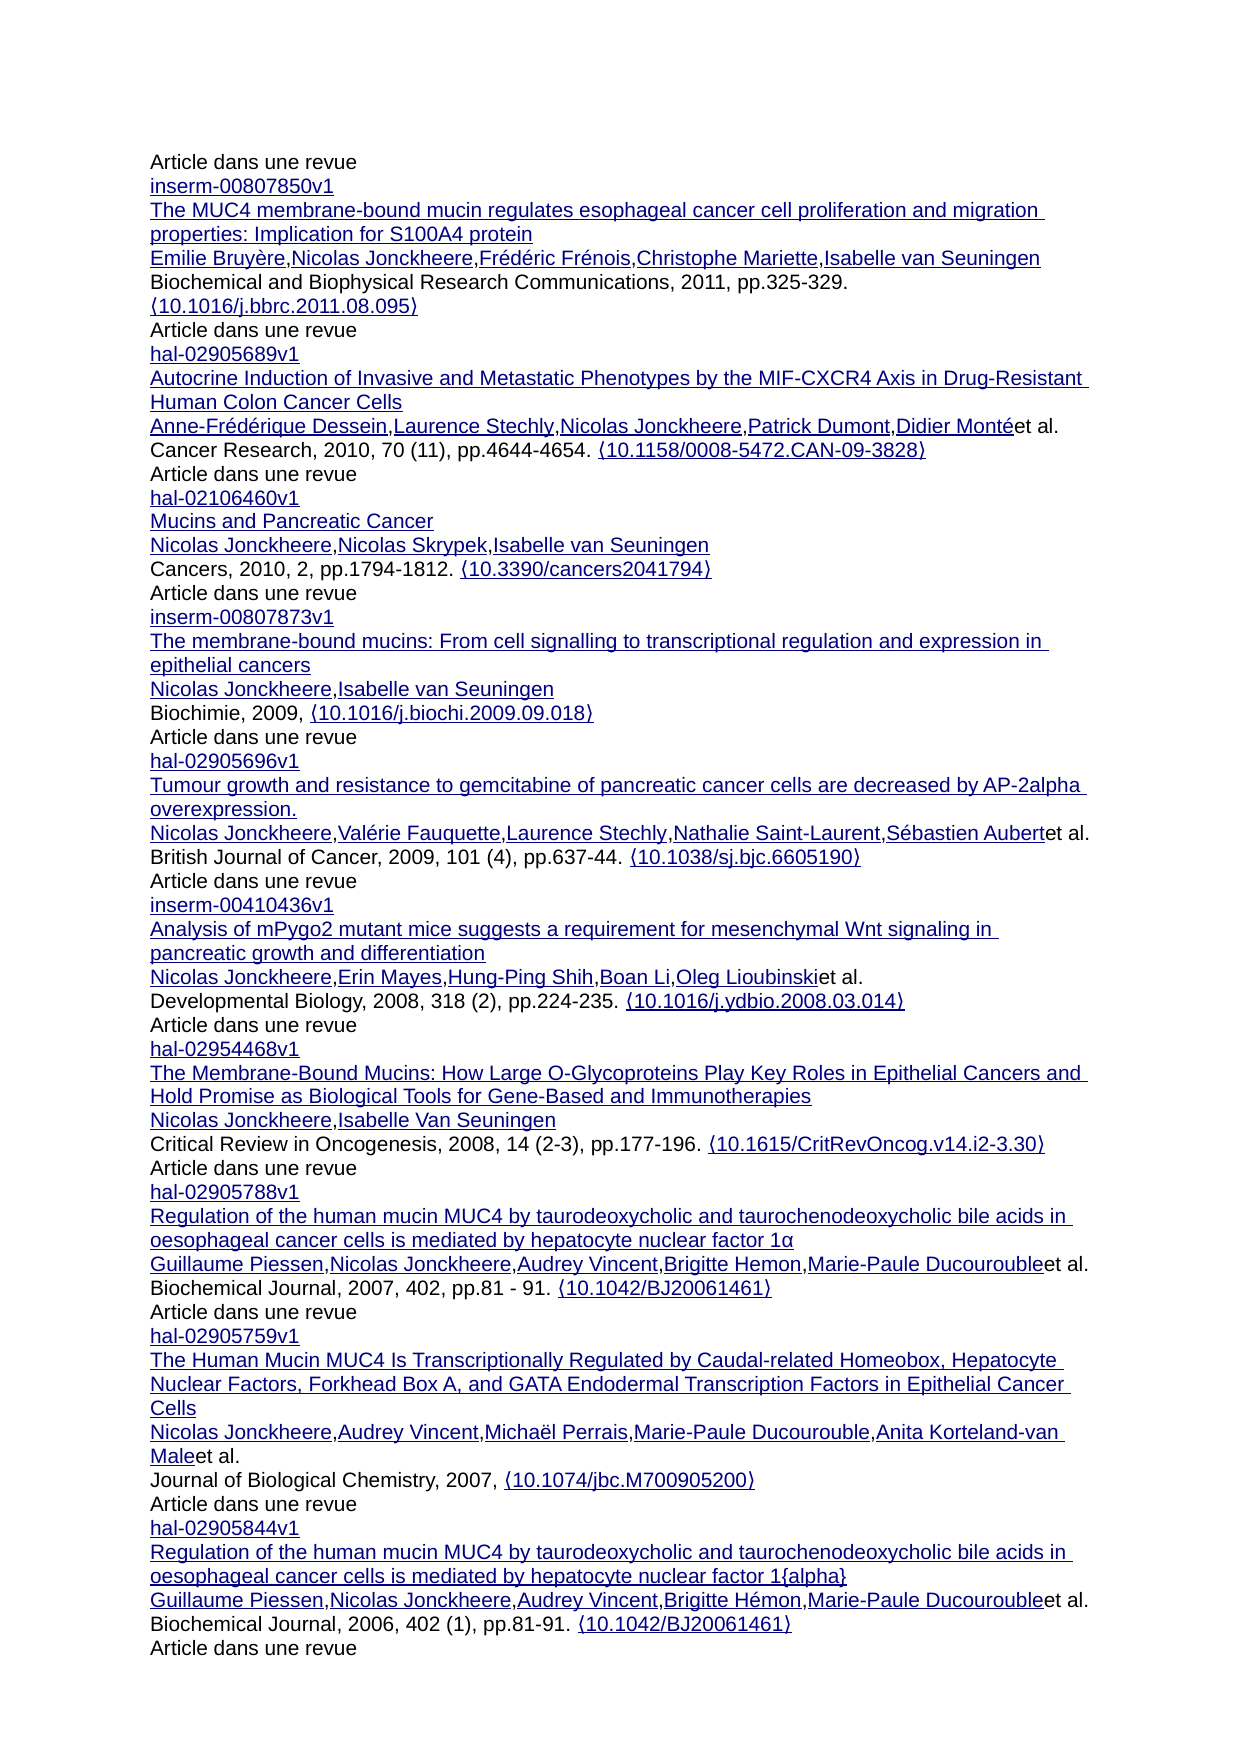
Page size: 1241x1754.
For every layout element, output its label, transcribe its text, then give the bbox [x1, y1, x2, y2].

table_cell The membrane-bound mucins: From cell signalling to transcriptional regulation and expression in epithelial cancers Nicolas Jonckheere,Isabelle van Seuningen Biochimie, 2009, ⟨10.1016/j.biochi.2009.09.018⟩ Article dans une revue hal-02905696v1 [150, 629, 1090, 773]
table_cell The MUC4 membrane-bound mucin regulates esophageal cancer cell proliferation and migration properties: Implication for S100A4 protein Emilie Bruyère,Nicolas Jonckheere,Frédéric Frénois,Christophe Mariette,Isabelle van Seuningen Biochemical and Biophysical Research Communications, 2011, pp.325-329. ⟨10.1016/j.bbrc.2011.08.095⟩ Article dans une revue hal-02905689v1 [150, 198, 1090, 366]
table_cell Article dans une revue inserm-00807850v1 [150, 150, 1090, 198]
table_cell Regulation of the human mucin MUC4 by taurodeoxycholic and taurochenodeoxycholic bile acids in oesophageal cancer cells is mediated by hepatocyte nuclear factor 1{alpha} Guillaume Piessen,Nicolas Jonckheere,Audrey Vincent,Brigitte Hémon,Marie-Paule Ducouroubleet al. Biochemical Journal, 2006, 402 (1), pp.81-91. ⟨10.1042/BJ20061461⟩ Article dans une revue [150, 1540, 1090, 1659]
table_cell Tumour growth and resistance to gemcitabine of pancreatic cancer cells are decreased by AP-2alpha overexpression. Nicolas Jonckheere,Valérie Fauquette,Laurence Stechly,Nathalie Saint-Laurent,Sébastien Aubertet al. British Journal of Cancer, 2009, 101 (4), pp.637-44. ⟨10.1038/sj.bjc.6605190⟩ Article dans une revue inserm-00410436v1 [150, 773, 1090, 917]
table_cell Mucins and Pancreatic Cancer Nicolas Jonckheere,Nicolas Skrypek,Isabelle van Seuningen Cancers, 2010, 2, pp.1794-1812. ⟨10.3390/cancers2041794⟩ Article dans une revue inserm-00807873v1 [150, 509, 1090, 629]
table_cell Analysis of mPygo2 mutant mice suggests a requirement for mesenchymal Wnt signaling in pancreatic growth and differentiation Nicolas Jonckheere,Erin Mayes,Hung-Ping Shih,Boan Li,Oleg Lioubinskiet al. Developmental Biology, 2008, 318 (2), pp.224-235. ⟨10.1016/j.ydbio.2008.03.014⟩ Article dans une revue hal-02954468v1 [150, 917, 1090, 1060]
table_cell The Membrane-Bound Mucins: How Large O-Glycoproteins Play Key Roles in Epithelial Cancers and Hold Promise as Biological Tools for Gene-Based and Immunotherapies Nicolas Jonckheere,Isabelle Van Seuningen Critical Review in Oncogenesis, 2008, 14 (2-3), pp.177-196. ⟨10.1615/CritRevOncog.v14.i2-3.30⟩ Article dans une revue hal-02905788v1 [150, 1060, 1090, 1204]
table_cell Regulation of the human mucin MUC4 by taurodeoxycholic and taurochenodeoxycholic bile acids in oesophageal cancer cells is mediated by hepatocyte nuclear factor 1α Guillaume Piessen,Nicolas Jonckheere,Audrey Vincent,Brigitte Hemon,Marie-Paule Ducouroubleet al. Biochemical Journal, 2007, 402, pp.81 - 91. ⟨10.1042/BJ20061461⟩ Article dans une revue hal-02905759v1 [150, 1204, 1090, 1348]
table_cell Autocrine Induction of Invasive and Metastatic Phenotypes by the MIF-CXCR4 Axis in Drug-Resistant Human Colon Cancer Cells Anne-Frédérique Dessein,Laurence Stechly,Nicolas Jonckheere,Patrick Dumont,Didier Montéet al. Cancer Research, 2010, 70 (11), pp.4644-4654. ⟨10.1158/0008-5472.CAN-09-3828⟩ Article dans une revue hal-02106460v1 [150, 366, 1090, 509]
table_cell The Human Mucin MUC4 Is Transcriptionally Regulated by Caudal-related Homeobox, Hepatocyte Nuclear Factors, Forkhead Box A, and GATA Endodermal Transcription Factors in Epithelial Cancer Cells Nicolas Jonckheere,Audrey Vincent,Michaël Perrais,Marie-Paule Ducourouble,Anita Korteland-van Maleet al. Journal of Biological Chemistry, 2007, ⟨10.1074/jbc.M700905200⟩ Article dans une revue hal-02905844v1 [150, 1348, 1090, 1539]
